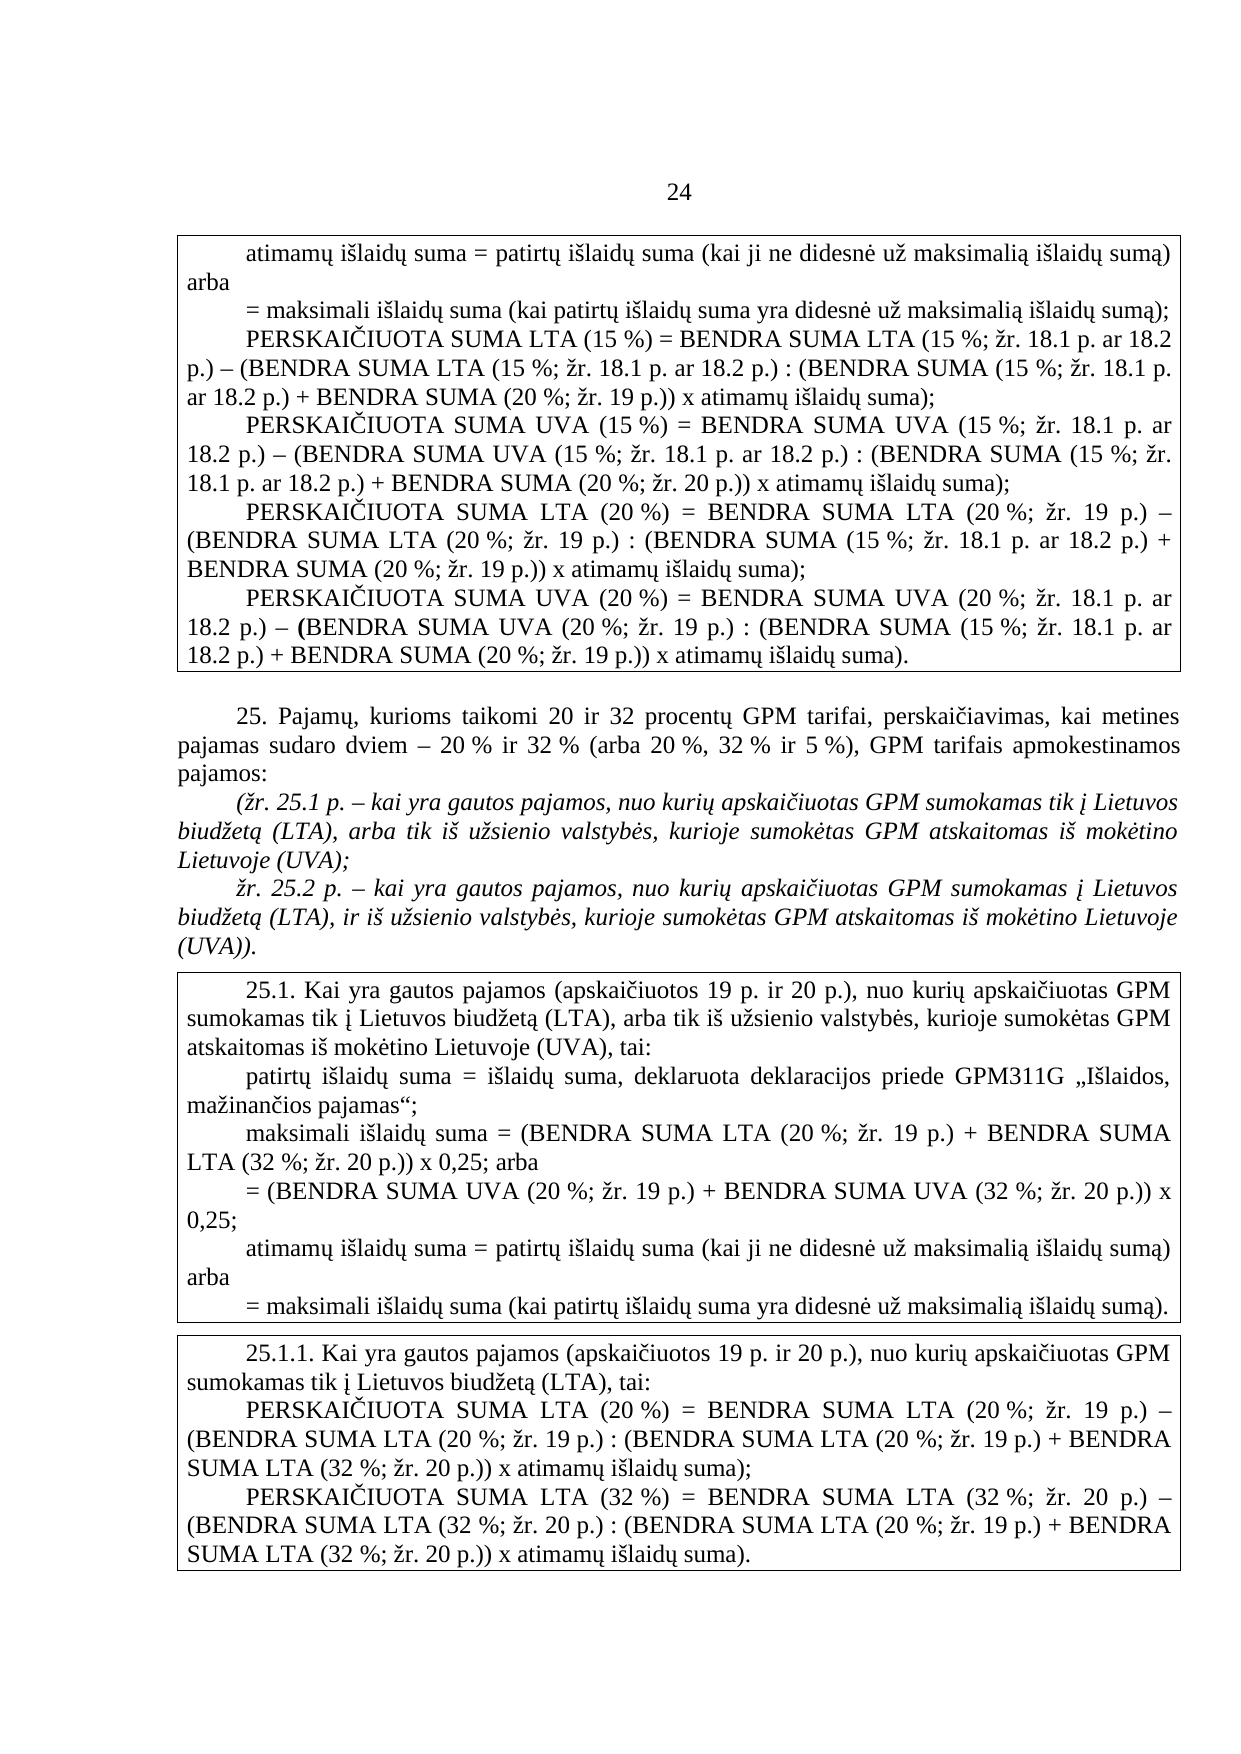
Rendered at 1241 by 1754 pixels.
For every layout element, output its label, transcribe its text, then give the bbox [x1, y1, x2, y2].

text 25. Pajamų, kurioms taikomi 20 ir 32 procentų GPM tarifai, perskaičiavimas, kai metines pajamas sudaro dviem – 20 % ir 32 % (arba 20 %, 32 % ir 5 %), GPM tarifais apmokestinamos pajamos: [177, 701, 1181, 787]
text PERSKAIČIUOTA SUMA UVA (15 %) = BENDRA SUMA UVA (15 %; žr. 18.1 p. ar 18.2 p.) – (BENDRA SUMA UVA (15 %; žr. 18.1 p. ar 18.2 p.) : (BENDRA SUMA (15 %; žr. 18.1 p. ar 18.2 p.) + BENDRA SUMA (20 %; žr. 20 p.)) x atimamų išlaidų suma); [178, 407, 1180, 493]
text maksimali išlaidų suma = (BENDRA SUMA LTA (20 %; žr. 19 p.) + BENDRA SUMA LTA (32 %; žr. 20 p.)) x 0,25; arba [178, 1115, 1180, 1173]
text (žr. 25.1 p. – kai yra gautos pajamos, nuo kurių apskaičiuotas GPM sumokamas tik į Lietuvos biudžetą (LTA), arba tik iš užsienio valstybės, kurioje sumokėtas GPM atskaitomas iš mokėtino Lietuvoje (UVA); [177, 787, 1181, 873]
text PERSKAIČIUOTA SUMA LTA (20 %) = BENDRA SUMA LTA (20 %; žr. 19 p.) – (BENDRA SUMA LTA (20 %; žr. 19 p.) : (BENDRA SUMA (15 %; žr. 18.1 p. ar 18.2 p.) + BENDRA SUMA (20 %; žr. 19 p.)) x atimamų išlaidų suma); [178, 493, 1180, 580]
text žr. 25.2 p. – kai yra gautos pajamos, nuo kurių apskaičiuotas GPM sumokamas į Lietuvos biudžetą (LTA), ir iš užsienio valstybės, kurioje sumokėtas GPM atskaitomas iš mokėtino Lietuvoje (UVA)). [177, 873, 1181, 960]
text PERSKAIČIUOTA SUMA LTA (15 %) = BENDRA SUMA LTA (15 %; žr. 18.1 p. ar 18.2 p.) – (BENDRA SUMA LTA (15 %; žr. 18.1 p. ar 18.2 p.) : (BENDRA SUMA (15 %; žr. 18.1 p. ar 18.2 p.) + BENDRA SUMA (20 %; žr. 19 p.)) x atimamų išlaidų suma); [178, 321, 1180, 407]
text = maksimali išlaidų suma (kai patirtų išlaidų suma yra didesnė už maksimalią išlaidų sumą). [178, 1288, 1180, 1322]
text atimamų išlaidų suma = patirtų išlaidų suma (kai ji ne didesnė už maksimalią išlaidų sumą) arba [178, 236, 1180, 292]
text PERSKAIČIUOTA SUMA LTA (32 %) = BENDRA SUMA LTA (32 %; žr. 20 p.) – (BENDRA SUMA LTA (32 %; žr. 20 p.) : (BENDRA SUMA LTA (20 %; žr. 19 p.) + BENDRA SUMA LTA (32 %; žr. 20 p.)) x atimamų išlaidų suma). [178, 1479, 1180, 1570]
text PERSKAIČIUOTA SUMA LTA (20 %) = BENDRA SUMA LTA (20 %; žr. 19 p.) – (BENDRA SUMA LTA (20 %; žr. 19 p.) : (BENDRA SUMA LTA (20 %; žr. 19 p.) + BENDRA SUMA LTA (32 %; žr. 20 p.)) x atimamų išlaidų suma); [178, 1392, 1180, 1479]
text 25.1. Kai yra gautos pajamos (apskaičiuotos 19 p. ir 20 p.), nuo kurių apskaičiuotas GPM sumokamas tik į Lietuvos biudžetą (LTA), arba tik iš užsienio valstybės, kurioje sumokėtas GPM atskaitomas iš mokėtino Lietuvoje (UVA), tai: [178, 973, 1180, 1058]
text atimamų išlaidų suma = patirtų išlaidų suma (kai ji ne didesnė už maksimalią išlaidų sumą) arba [178, 1230, 1180, 1288]
text = (BENDRA SUMA UVA (20 %; žr. 19 p.) + BENDRA SUMA UVA (32 %; žr. 20 p.)) x 0,25; [178, 1173, 1180, 1230]
text = maksimali išlaidų suma (kai patirtų išlaidų suma yra didesnė už maksimalią išlaidų sumą); [178, 292, 1180, 321]
text 25.1.1. Kai yra gautos pajamos (apskaičiuotos 19 p. ir 20 p.), nuo kurių apskaičiuotas GPM sumokamas tik į Lietuvos biudžetą (LTA), tai: [178, 1336, 1180, 1392]
text patirtų išlaidų suma = išlaidų suma, deklaruota deklaracijos priede GPM311G „Išlaidos, mažinančios pajamas“; [178, 1058, 1180, 1115]
text PERSKAIČIUOTA SUMA UVA (20 %) = BENDRA SUMA UVA (20 %; žr. 18.1 p. ar 18.2 p.) – (BENDRA SUMA UVA (20 %; žr. 19 p.) : (BENDRA SUMA (15 %; žr. 18.1 p. ar 18.2 p.) + BENDRA SUMA (20 %; žr. 19 p.)) x atimamų išlaidų suma). [178, 580, 1180, 671]
